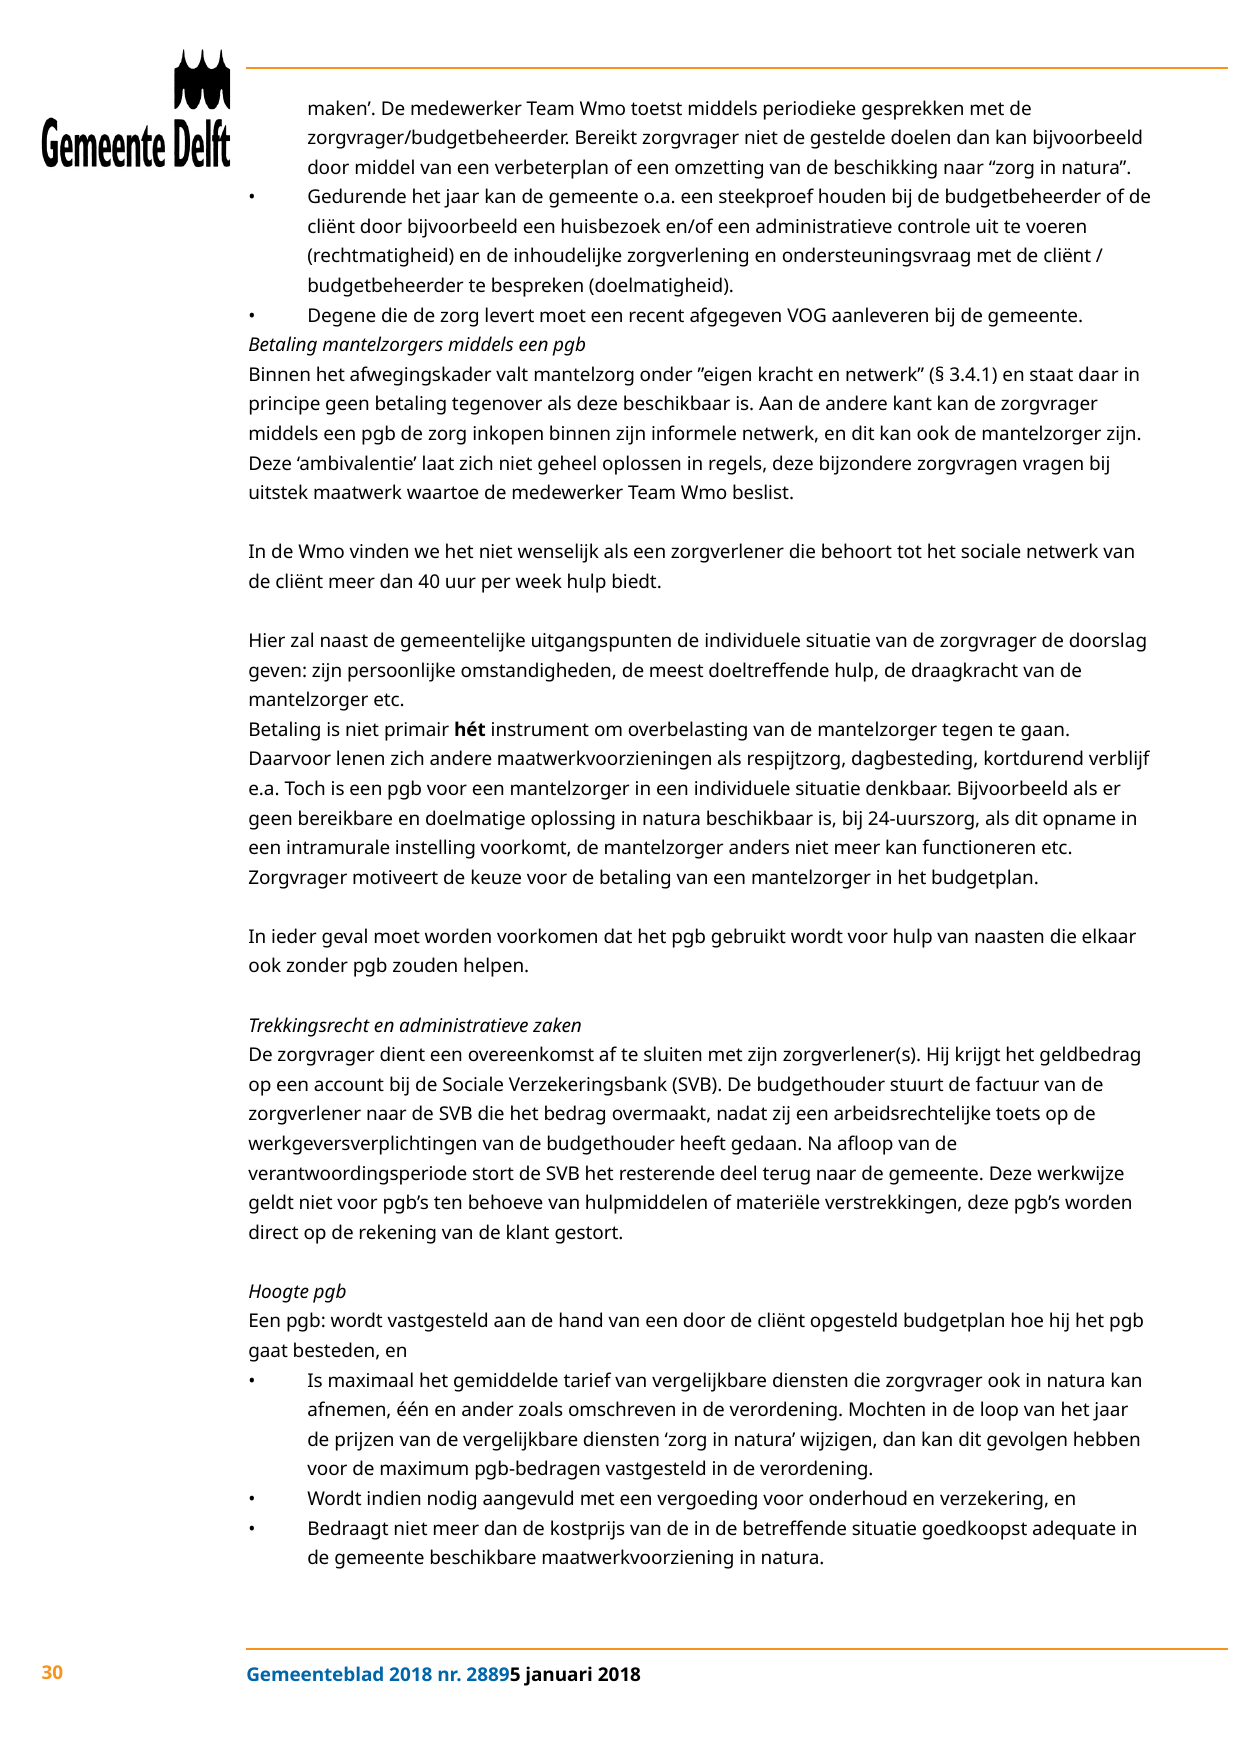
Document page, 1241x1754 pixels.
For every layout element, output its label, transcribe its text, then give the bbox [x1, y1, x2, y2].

text Binnen het afwegingskader valt mantelzorg onder ”eigen kracht en netwerk” (§ 3.4.1) en staat daar in principe geen betaling tegenover als deze beschikbaar is. Aan de andere kant kan de zorgvrager middels een pgb de zorg inkopen binnen zijn informele netwerk, en dit kan ook de mantelzorger zijn. Deze ‘ambivalentie’ laat zich niet geheel oplossen in regels, deze bijzondere zorgvragen vragen bij uitstek maatwerk waartoe de medewerker Team Wmo beslist. [248, 361, 1152, 505]
text In ieder geval moet worden voorkomen dat het pgb gebruikt wordt voor hulp van naasten die elkaar ook zonder pgb zouden helpen. [248, 923, 1152, 978]
list Gedurende het jaar kan de gemeente o.a. een steekproef houden bij de budgetbeheerder of de cliënt door bijvoorbeeld een huisbezoek en/of een administratieve controle uit te voeren (rechtmatigheid) en de inhoudelijke zorgverlening en ondersteuningsvraag met de cliënt / budgetbeheerder te bespreken (doelmatigheid). [248, 183, 1152, 298]
text In de Wmo vinden we het niet wenselijk als een zorgverlener die behoort tot het sociale netwerk van de cliënt meer dan 40 uur per week hulp biedt. [248, 538, 1152, 594]
list Bedraagt niet meer dan de kostprijs van de in de betreffende situatie goedkoopst adequate in de gemeente beschikbare maatwerkvoorziening in natura. [248, 1515, 1152, 1570]
list Degene die de zorg levert moet een recent afgegeven VOG aanleveren bij de gemeente. [248, 302, 1152, 328]
text Hier zal naast de gemeentelijke uitgangspunten de individuele situatie van de zorgvrager de doorslag geven: zijn persoonlijke omstandigheden, de meest doeltreffende hulp, de draagkracht van de mantelzorger etc. [248, 627, 1152, 712]
text Trekkingsrecht en administratieve zaken [248, 1012, 1152, 1038]
list Wordt indien nodig aangevuld met een vergoeding voor onderhoud en verzekering, en [248, 1485, 1152, 1511]
text De zorgvrager dient een overeenkomst af te sluiten met zijn zorgverlener(s). Hij krijgt het geldbedrag op een account bij de Sociale Verzekeringsbank (SVB). De budgethouder stuurt de factuur van de zorgverlener naar de SVB die het bedrag overmaakt, nadat zij een arbeidsrechtelijke toets op de werkgeversverplichtingen van de budgethouder heeft gedaan. Na afloop van de verantwoordingsperiode stort de SVB het resterende deel terug naar de gemeente. Deze werkwijze geldt niet voor pgb’s ten behoeve van hulpmiddelen of materiële verstrekkingen, deze pgb’s worden direct op de rekening van de klant gestort. [248, 1041, 1152, 1245]
text Betaling is niet primair hét instrument om overbelasting van de mantelzorger tegen te gaan. Daarvoor lenen zich andere maatwerkvoorzieningen als respijtzorg, dagbesteding, kortdurend verblijf e.a. Toch is een pgb voor een mantelzorger in een individuele situatie denkbaar. Bijvoorbeeld als er geen bereikbare en doelmatige oplossing in natura beschikbaar is, bij 24-uurszorg, als dit opname in een intramurale instelling voorkomt, de mantelzorger anders niet meer kan functioneren etc. Zorgvrager motiveert de keuze voor de betaling van een mantelzorger in het budgetplan. [248, 716, 1152, 890]
text Hoogte pgb [248, 1278, 1152, 1304]
text Een pgb: wordt vastgesteld aan de hand van een door de cliënt opgesteld budgetplan hoe hij het pgb gaat besteden, en [248, 1308, 1152, 1363]
list maken’. De medewerker Team Wmo toetst middels periodieke gesprekken met de zorgvrager/budgetbeheerder. Bereikt zorgvrager niet de gestelde doelen dan kan bijvoorbeeld door middel van een verbeterplan of een omzetting van de beschikking naar “zorg in natura”. [248, 95, 1152, 180]
list Is maximaal het gemiddelde tarief van vergelijkbare diensten die zorgvrager ook in natura kan afnemen, één en ander zoals omschreven in de verordening. Mochten in de loop van het jaar de prijzen van de vergelijkbare diensten ‘zorg in natura’ wijzigen, dan kan dit gevolgen hebben voor de maximum pgb-bedragen vastgesteld in de verordening. [248, 1367, 1152, 1481]
picture [41, 47, 231, 172]
text Betaling mantelzorgers middels een pgb [248, 331, 1152, 357]
